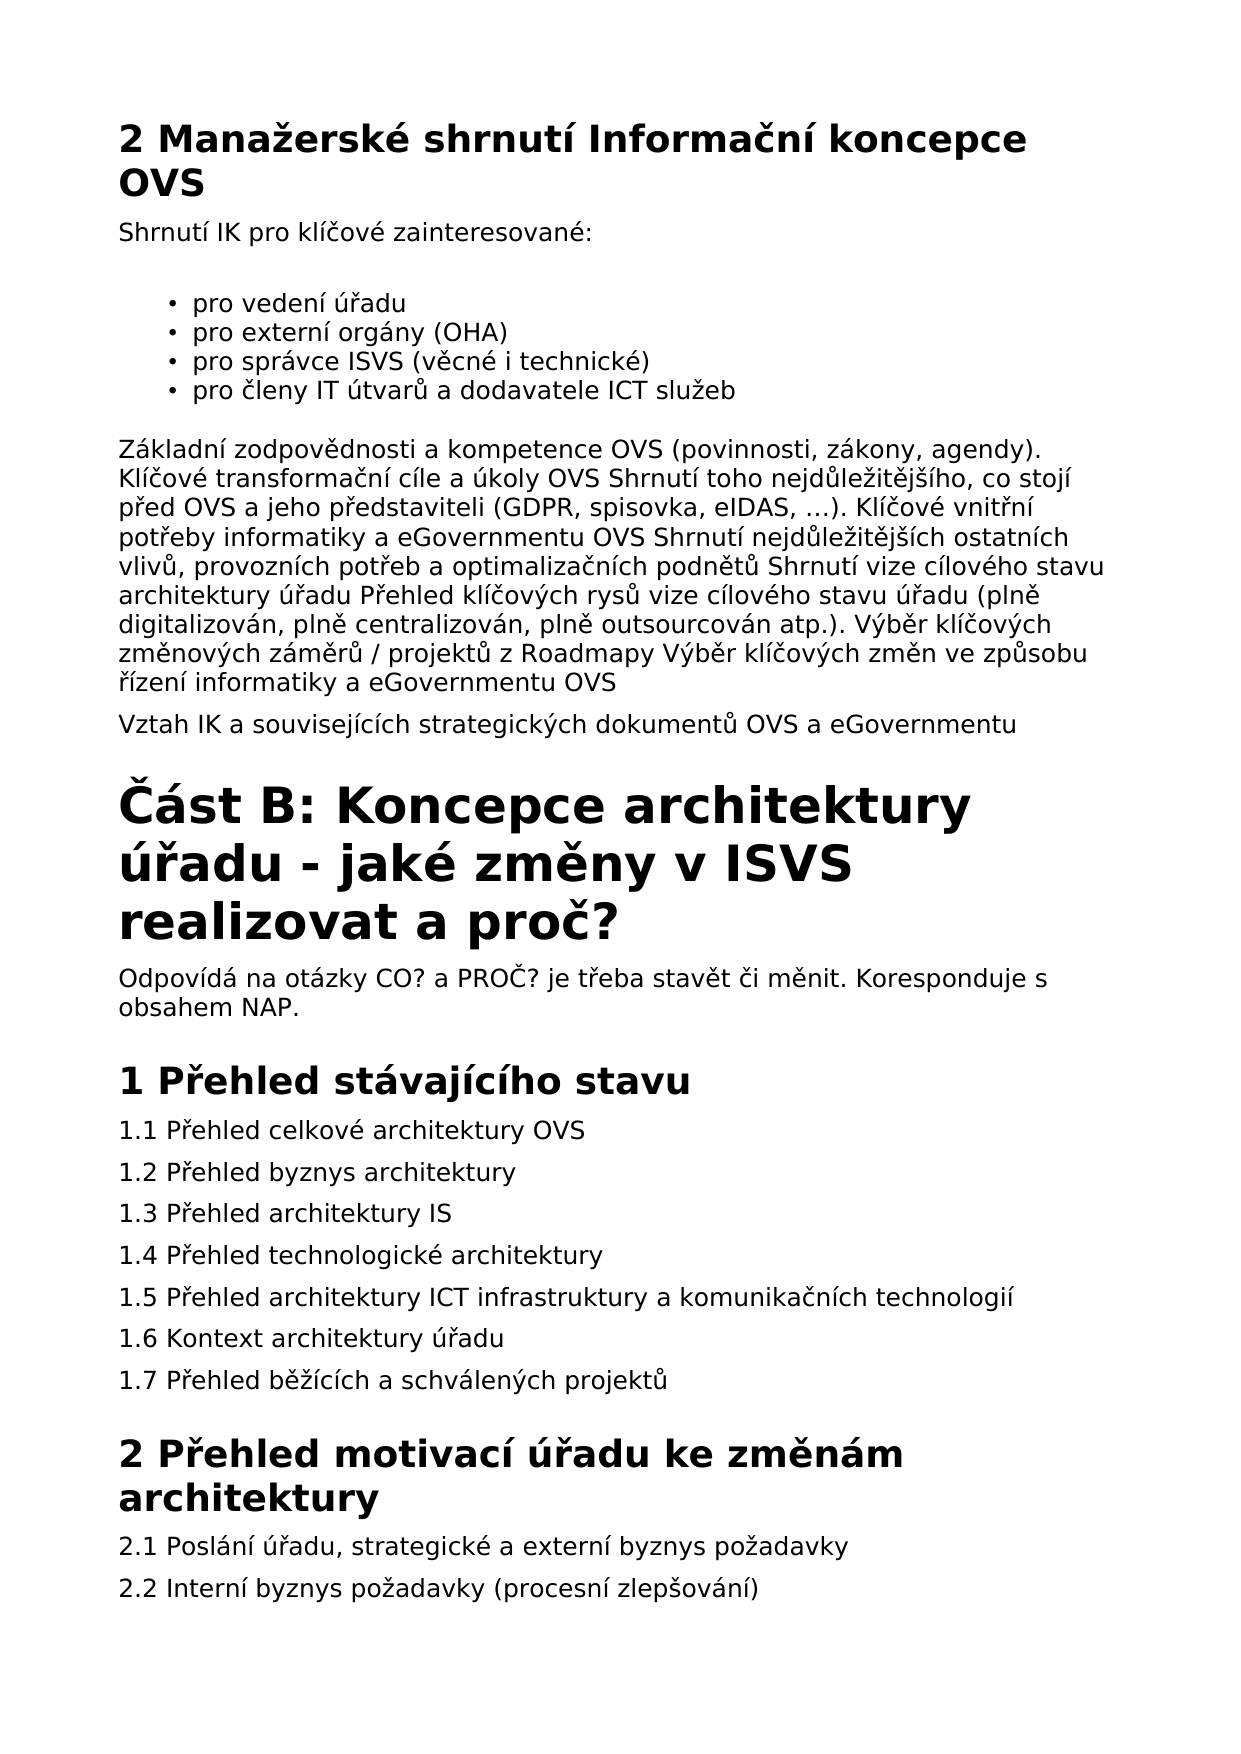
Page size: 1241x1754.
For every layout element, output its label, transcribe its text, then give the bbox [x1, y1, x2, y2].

list pro členy IT útvarů a dodavatele ICT služeb [177, 377, 1122, 406]
text Vztah IK a souvisejících strategických dokumentů OVS a eGovernmentu [118, 710, 1122, 739]
subtitle 2 Manažerské shrnutí Informační koncepce OVS [118, 118, 1122, 205]
text Odpovídá na otázky CO? a PROČ? je třeba stavět či měnit. Koresponduje s obsahem NAP. [118, 964, 1122, 1022]
text 2.1 Poslání úřadu, strategické a externí byznys požadavky [118, 1532, 1122, 1562]
subtitle Část B: Koncepce architektury úřadu - jaké změny v ISVS realizovat a proč? [118, 777, 1122, 952]
text Základní zodpovědnosti a kompetence OVS (povinnosti, zákony, agendy). Klíčové transformační cíle a úkoly OVS Shrnutí toho nejdůležitějšího, co stojí před OVS a jeho představiteli (GDPR, spisovka, eIDAS, …). Klíčové vnitřní potřeby informatiky a eGovernmentu OVS Shrnutí nejdůležitějších ostatních vlivů, provozních potřeb a optimalizačních podnětů Shrnutí vize cílového stavu architektury úřadu Přehled klíčových rysů vize cílového stavu úřadu (plně digitalizován, plně centralizován, plně outsourcován atp.). Výběr klíčových změnových záměrů / projektů z Roadmapy Výběr klíčových změn ve způsobu řízení informatiky a eGovernmentu OVS [118, 435, 1122, 698]
text 1.2 Přehled byznys architektury [118, 1158, 1122, 1187]
text 1.1 Přehled celkové architektury OVS [118, 1116, 1122, 1145]
subtitle 1 Přehled stávajícího stavu [118, 1060, 1122, 1103]
text 1.6 Kontext architektury úřadu [118, 1324, 1122, 1353]
list pro správce ISVS (věcné i technické) [177, 347, 1122, 377]
list pro vedení úřadu [177, 289, 1122, 318]
text 1.7 Přehled běžících a schválených projektů [118, 1366, 1122, 1395]
text 1.3 Přehled architektury IS [118, 1199, 1122, 1228]
text 2.2 Interní byznys požadavky (procesní zlepšování) [118, 1574, 1122, 1603]
text 1.5 Přehled architektury ICT infrastruktury a komunikačních technologií [118, 1283, 1122, 1312]
text 1.4 Přehled technologické architektury [118, 1241, 1122, 1270]
subtitle 2 Přehled motivací úřadu ke změnám architektury [118, 1433, 1122, 1520]
text Shrnutí IK pro klíčové zainteresované: [118, 218, 1122, 247]
list pro externí orgány (OHA) [177, 318, 1122, 347]
